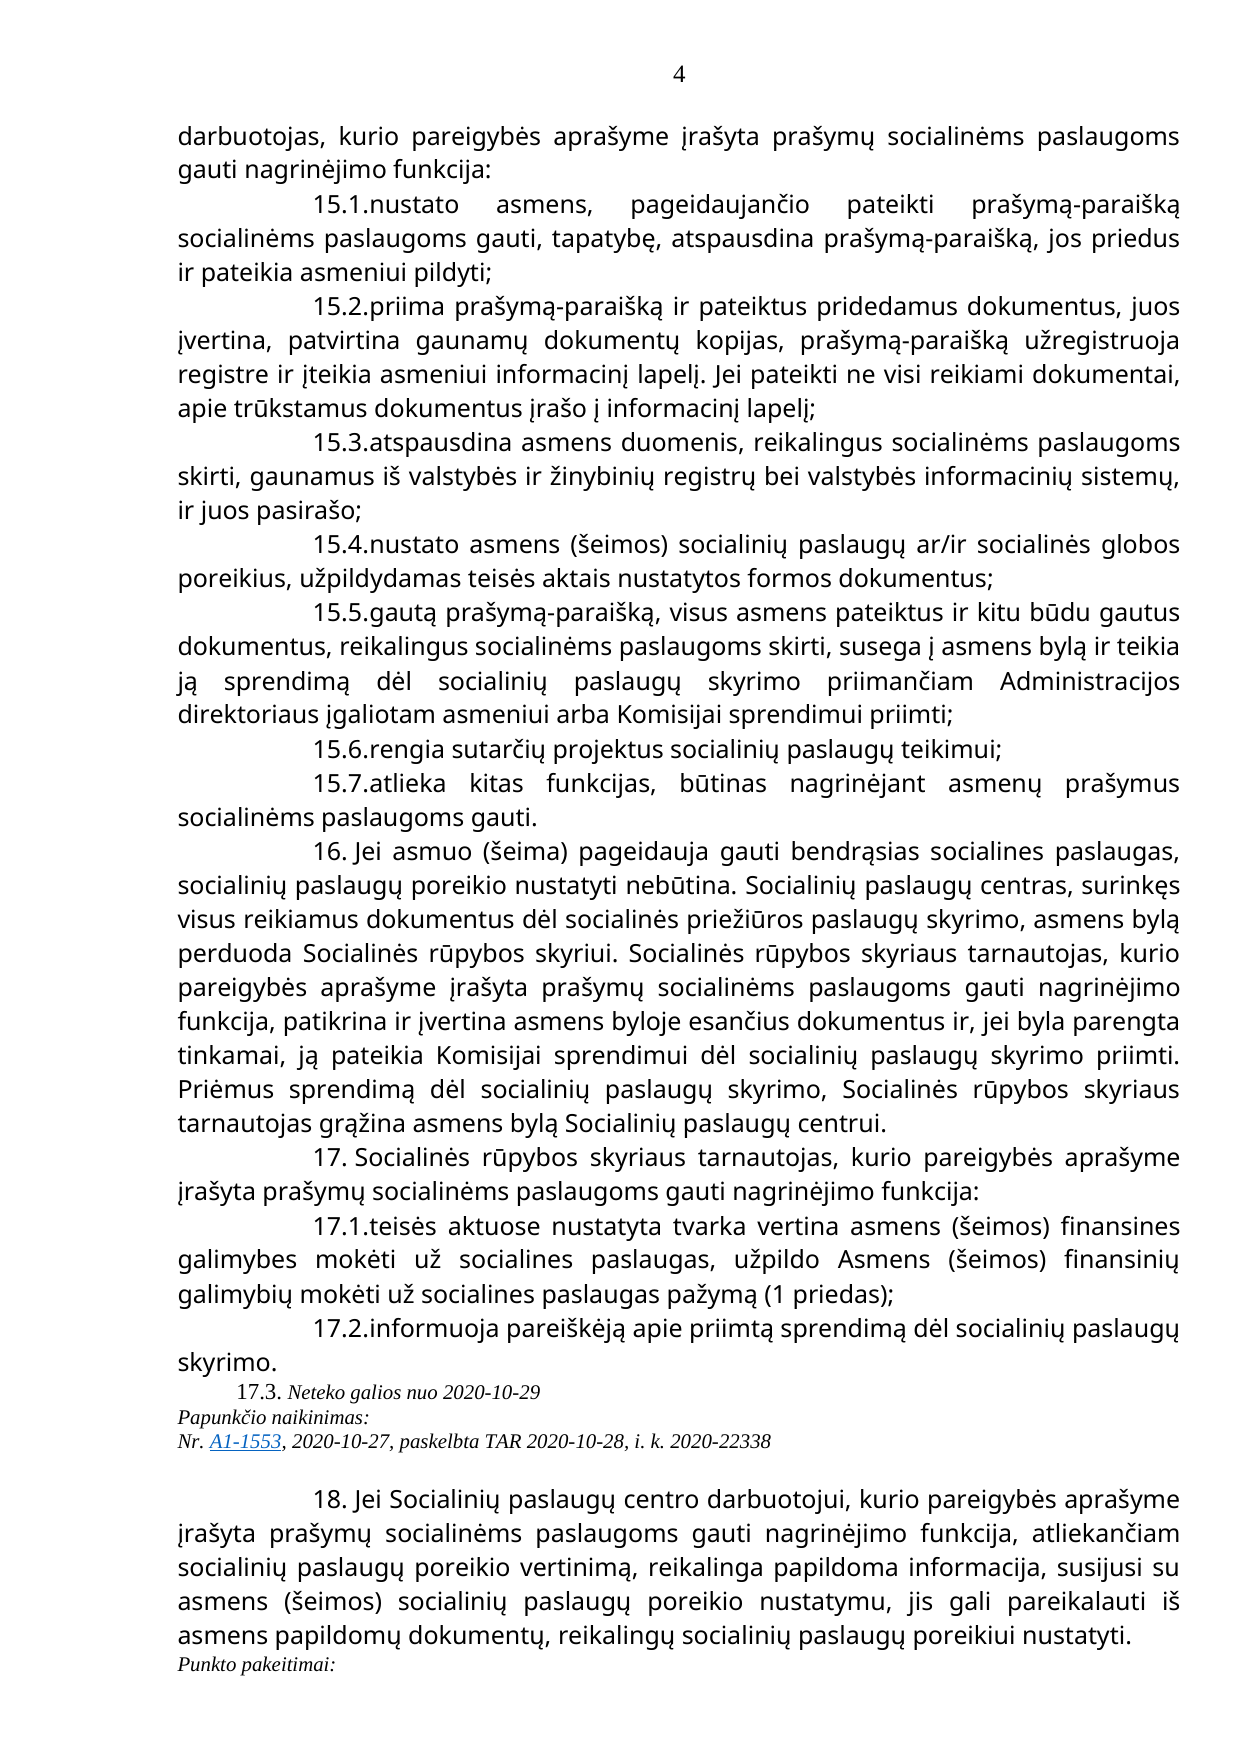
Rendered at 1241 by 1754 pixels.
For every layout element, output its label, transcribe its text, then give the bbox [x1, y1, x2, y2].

text Punkto pakeitimai: [177, 1652, 1181, 1676]
text darbuotojas, kurio pareigybės aprašyme įrašyta prašymų socialinėms paslaugoms gauti nagrinėjimo funkcija: [177, 118, 1181, 186]
text 15.4. nustato asmens (šeimos) socialinių paslaugų ar/ir socialinės globos poreikius, užpildydamas teisės aktais nustatytos formos dokumentus; [177, 527, 1181, 595]
text 17.3. Neteko galios nuo 2020-10-29 [177, 1378, 1181, 1405]
text Papunkčio naikinimas: [177, 1405, 1181, 1429]
text 15.1. nustato asmens, pageidaujančio pateikti prašymą-paraišką socialinėms paslaugoms gauti, tapatybę, atspausdina prašymą-paraišką, jos priedus ir pateikia asmeniui pildyti; [177, 186, 1181, 288]
text 15.6. rengia sutarčių projektus socialinių paslaugų teikimui; [177, 731, 1181, 765]
text 15.3. atspausdina asmens duomenis, reikalingus socialinėms paslaugoms skirti, gaunamus iš valstybės ir žinybinių registrų bei valstybės informacinių sistemų, ir juos pasirašo; [177, 425, 1181, 527]
text 17. Socialinės rūpybos skyriaus tarnautojas, kurio pareigybės aprašyme įrašyta prašymų socialinėms paslaugoms gauti nagrinėjimo funkcija: [177, 1140, 1181, 1208]
text 18. Jei Socialinių paslaugų centro darbuotojui, kurio pareigybės aprašyme įrašyta prašymų socialinėms paslaugoms gauti nagrinėjimo funkcija, atliekančiam socialinių paslaugų poreikio vertinimą, reikalinga papildoma informacija, susijusi su asmens (šeimos) socialinių paslaugų poreikio nustatymu, jis gali pareikalauti iš asmens papildomų dokumentų, reikalingų socialinių paslaugų poreikiui nustatyti. [177, 1482, 1181, 1652]
text Nr. A1-1553, 2020-10-27, paskelbta TAR 2020-10-28, i. k. 2020-22338 [177, 1429, 1181, 1453]
text 17.2. informuoja pareiškėją apie priimtą sprendimą dėl socialinių paslaugų skyrimo. [177, 1310, 1181, 1378]
text 16. Jei asmuo (šeima) pageidauja gauti bendrąsias socialines paslaugas, socialinių paslaugų poreikio nustatyti nebūtina. Socialinių paslaugų centras, surinkęs visus reikiamus dokumentus dėl socialinės priežiūros paslaugų skyrimo, asmens bylą perduoda Socialinės rūpybos skyriui. Socialinės rūpybos skyriaus tarnautojas, kurio pareigybės aprašyme įrašyta prašymų socialinėms paslaugoms gauti nagrinėjimo funkcija, patikrina ir įvertina asmens byloje esančius dokumentus ir, jei byla parengta tinkamai, ją pateikia Komisijai sprendimui dėl socialinių paslaugų skyrimo priimti. Priėmus sprendimą dėl socialinių paslaugų skyrimo, Socialinės rūpybos skyriaus tarnautojas grąžina asmens bylą Socialinių paslaugų centrui. [177, 833, 1181, 1140]
text 15.7. atlieka kitas funkcijas, būtinas nagrinėjant asmenų prašymus socialinėms paslaugoms gauti. [177, 765, 1181, 833]
text 15.2. priima prašymą-paraišką ir pateiktus pridedamus dokumentus, juos įvertina, patvirtina gaunamų dokumentų kopijas, prašymą-paraišką užregistruoja registre ir įteikia asmeniui informacinį lapelį. Jei pateikti ne visi reikiami dokumentai, apie trūkstamus dokumentus įrašo į informacinį lapelį; [177, 288, 1181, 425]
text 15.5. gautą prašymą-paraišką, visus asmens pateiktus ir kitu būdu gautus dokumentus, reikalingus socialinėms paslaugoms skirti, susega į asmens bylą ir teikia ją sprendimą dėl socialinių paslaugų skyrimo priimančiam Administracijos direktoriaus įgaliotam asmeniui arba Komisijai sprendimui priimti; [177, 595, 1181, 731]
text 17.1. teisės aktuose nustatyta tvarka vertina asmens (šeimos) finansines galimybes mokėti už socialines paslaugas, užpildo Asmens (šeimos) finansinių galimybių mokėti už socialines paslaugas pažymą (1 priedas); [177, 1208, 1181, 1310]
